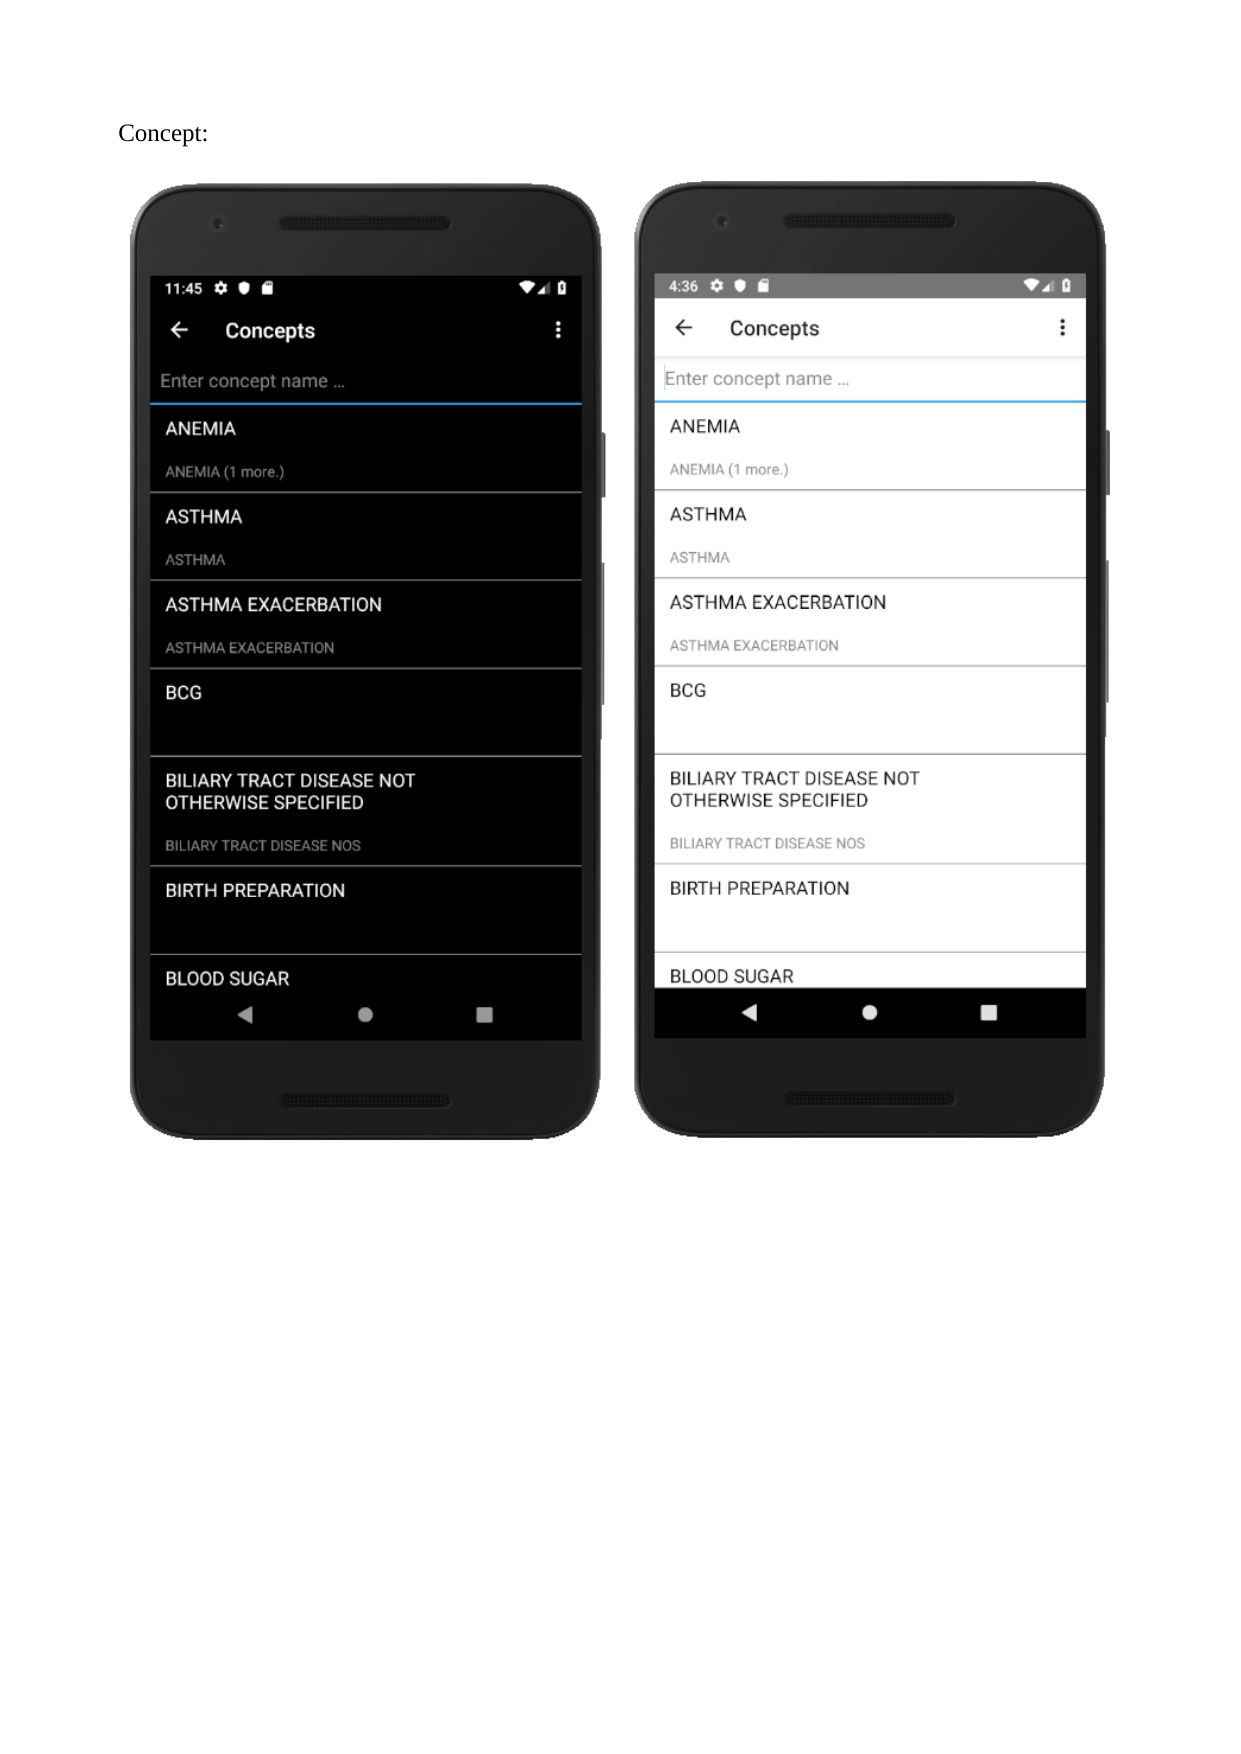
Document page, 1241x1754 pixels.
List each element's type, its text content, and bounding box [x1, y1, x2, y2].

picture [625, 181, 1117, 1145]
table_header [118, 176, 620, 1180]
table_header [620, 1145, 1122, 1180]
text Concept: [118, 118, 1122, 147]
table_header [620, 176, 1122, 1144]
picture [123, 181, 615, 1146]
